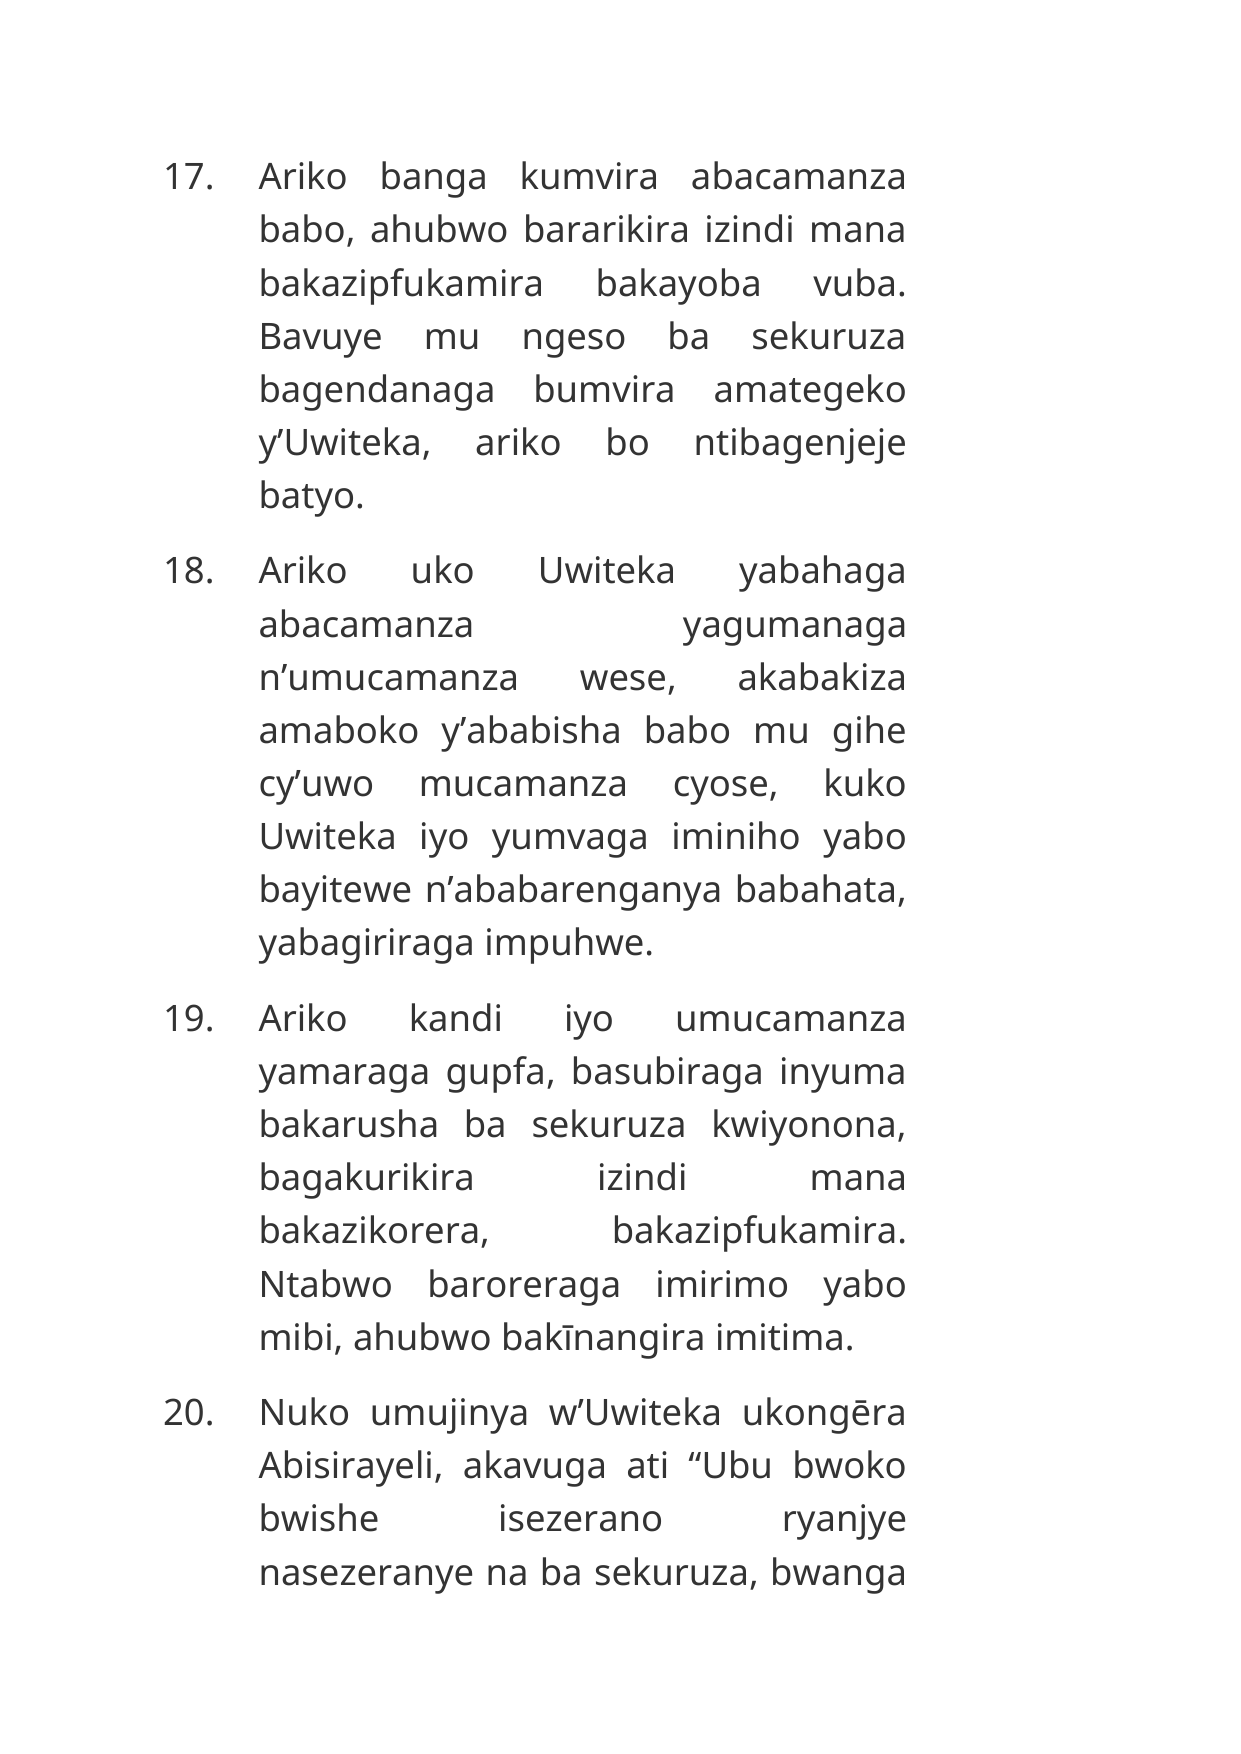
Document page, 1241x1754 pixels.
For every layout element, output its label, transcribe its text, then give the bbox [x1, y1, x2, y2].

table_cell [148, 989, 160, 1383]
table_cell [910, 148, 1127, 542]
table_cell [910, 989, 1127, 1383]
table_cell 20. [160, 1384, 255, 1599]
table_cell [148, 542, 160, 989]
table_cell Ariko uko Uwiteka yabahaga abacamanza yagumanaga n’umucamanza wese, akabakiza amaboko y’ababisha babo mu gihe cy’uwo mucamanza cyose, kuko Uwiteka iyo yumvaga iminiho yabo bayitewe n’ababarenganya babahata, yabagiriraga impuhwe. [255, 542, 910, 989]
table_cell Ariko banga kumvira abacamanza babo, ahubwo bararikira izindi mana bakazipfukamira bakayoba vuba. Bavuye mu ngeso ba sekuruza bagendanaga bumvira amategeko y’Uwiteka, ariko bo ntibagenjeje batyo. [255, 148, 910, 542]
table_cell [910, 542, 1127, 989]
table_cell Nuko umujinya w’Uwiteka ukongēra Abisirayeli, akavuga ati “Ubu bwoko bwishe isezerano ryanjye nasezeranye na ba sekuruza, bwanga [255, 1384, 910, 1599]
table_cell [910, 1384, 1127, 1599]
table_cell [148, 148, 160, 542]
table_cell 19. [160, 989, 255, 1383]
table_cell Ariko kandi iyo umucamanza yamaraga gupfa, basubiraga inyuma bakarusha ba sekuruza kwiyonona, bagakurikira izindi mana bakazikorera, bakazipfukamira. Ntabwo baroreraga imirimo yabo mibi, ahubwo bakīnangira imitima. [255, 989, 910, 1383]
table_cell 18. [160, 542, 255, 989]
table_cell [148, 1384, 160, 1599]
table_cell 17. [160, 148, 255, 542]
